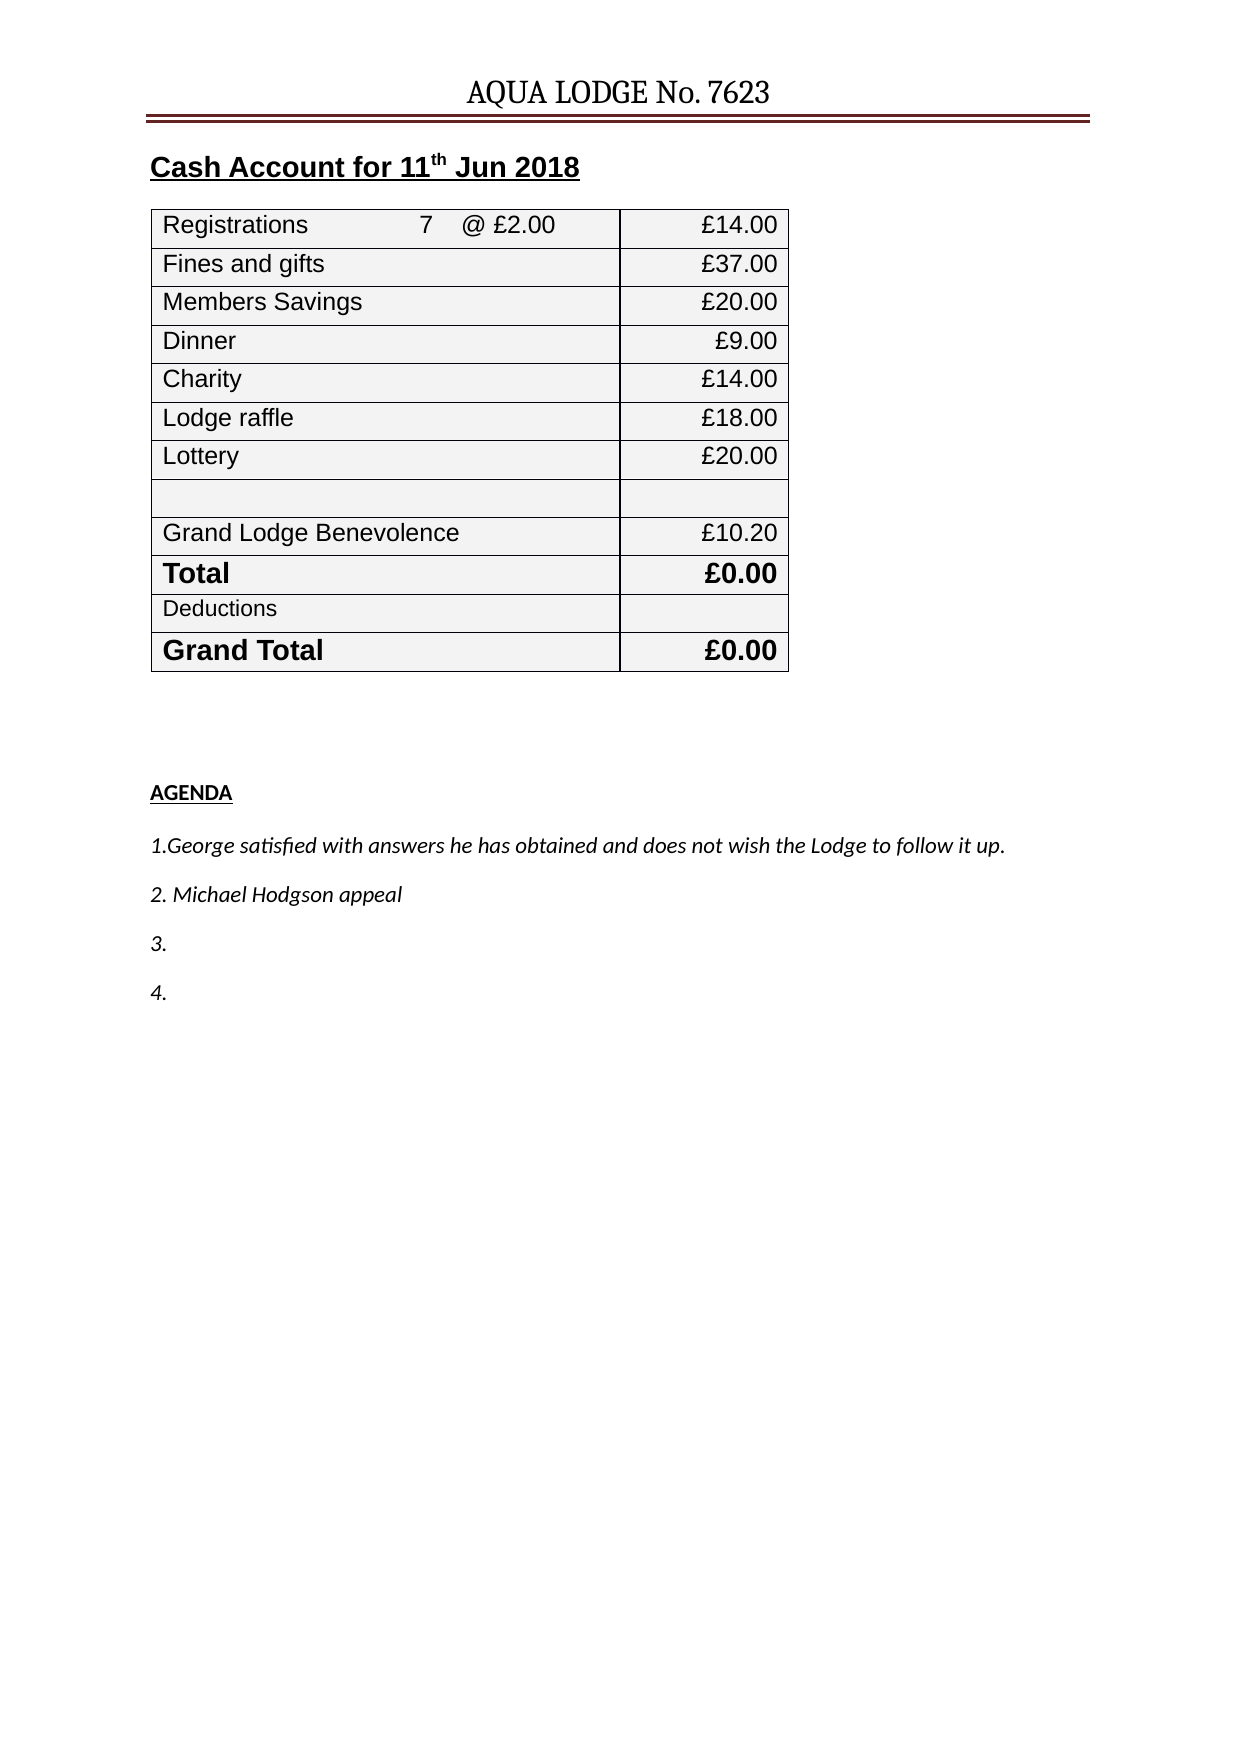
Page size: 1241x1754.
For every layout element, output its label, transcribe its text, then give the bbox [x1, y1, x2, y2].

table_cell Total [152, 556, 619, 594]
text 2. Michael Hodgson appeal [150, 880, 1090, 908]
table_cell Grand Total [152, 633, 619, 671]
table_cell [152, 480, 619, 517]
table_cell Deductions [152, 595, 619, 632]
table_cell Charity [152, 364, 619, 402]
table_cell £14.00 [621, 364, 788, 402]
table_header Registrations 7 @ £2.00 [152, 210, 619, 248]
table_cell £20.00 [621, 441, 788, 478]
table_cell Dinner [152, 326, 619, 363]
table_cell Grand Lodge Benevolence [152, 518, 619, 555]
table_cell £37.00 [621, 249, 788, 286]
text 1.George satisfied with answers he has obtained and does not wish the Lodge to follow it up. [150, 832, 1090, 859]
table_cell £9.00 [621, 326, 788, 363]
table_cell £142.20 [621, 556, 788, 594]
text 4. [150, 978, 1090, 1006]
table_cell Fines and gifts [152, 249, 619, 286]
text AGENDA [150, 778, 1090, 807]
table_cell £18.00 [621, 403, 788, 440]
text 3. [150, 929, 1090, 957]
table_cell Members Savings [152, 287, 619, 325]
table_cell [621, 480, 788, 517]
table_cell Lottery [152, 441, 619, 478]
text Cash Account for 11th Jun 2018 [150, 150, 1090, 183]
table_cell £10.20 [621, 518, 788, 555]
table_header £14.00 [621, 210, 788, 248]
table_cell £142.20 [621, 633, 788, 671]
table_cell Lodge raffle [152, 403, 619, 440]
table_cell [621, 595, 788, 632]
table_cell £20.00 [621, 287, 788, 325]
